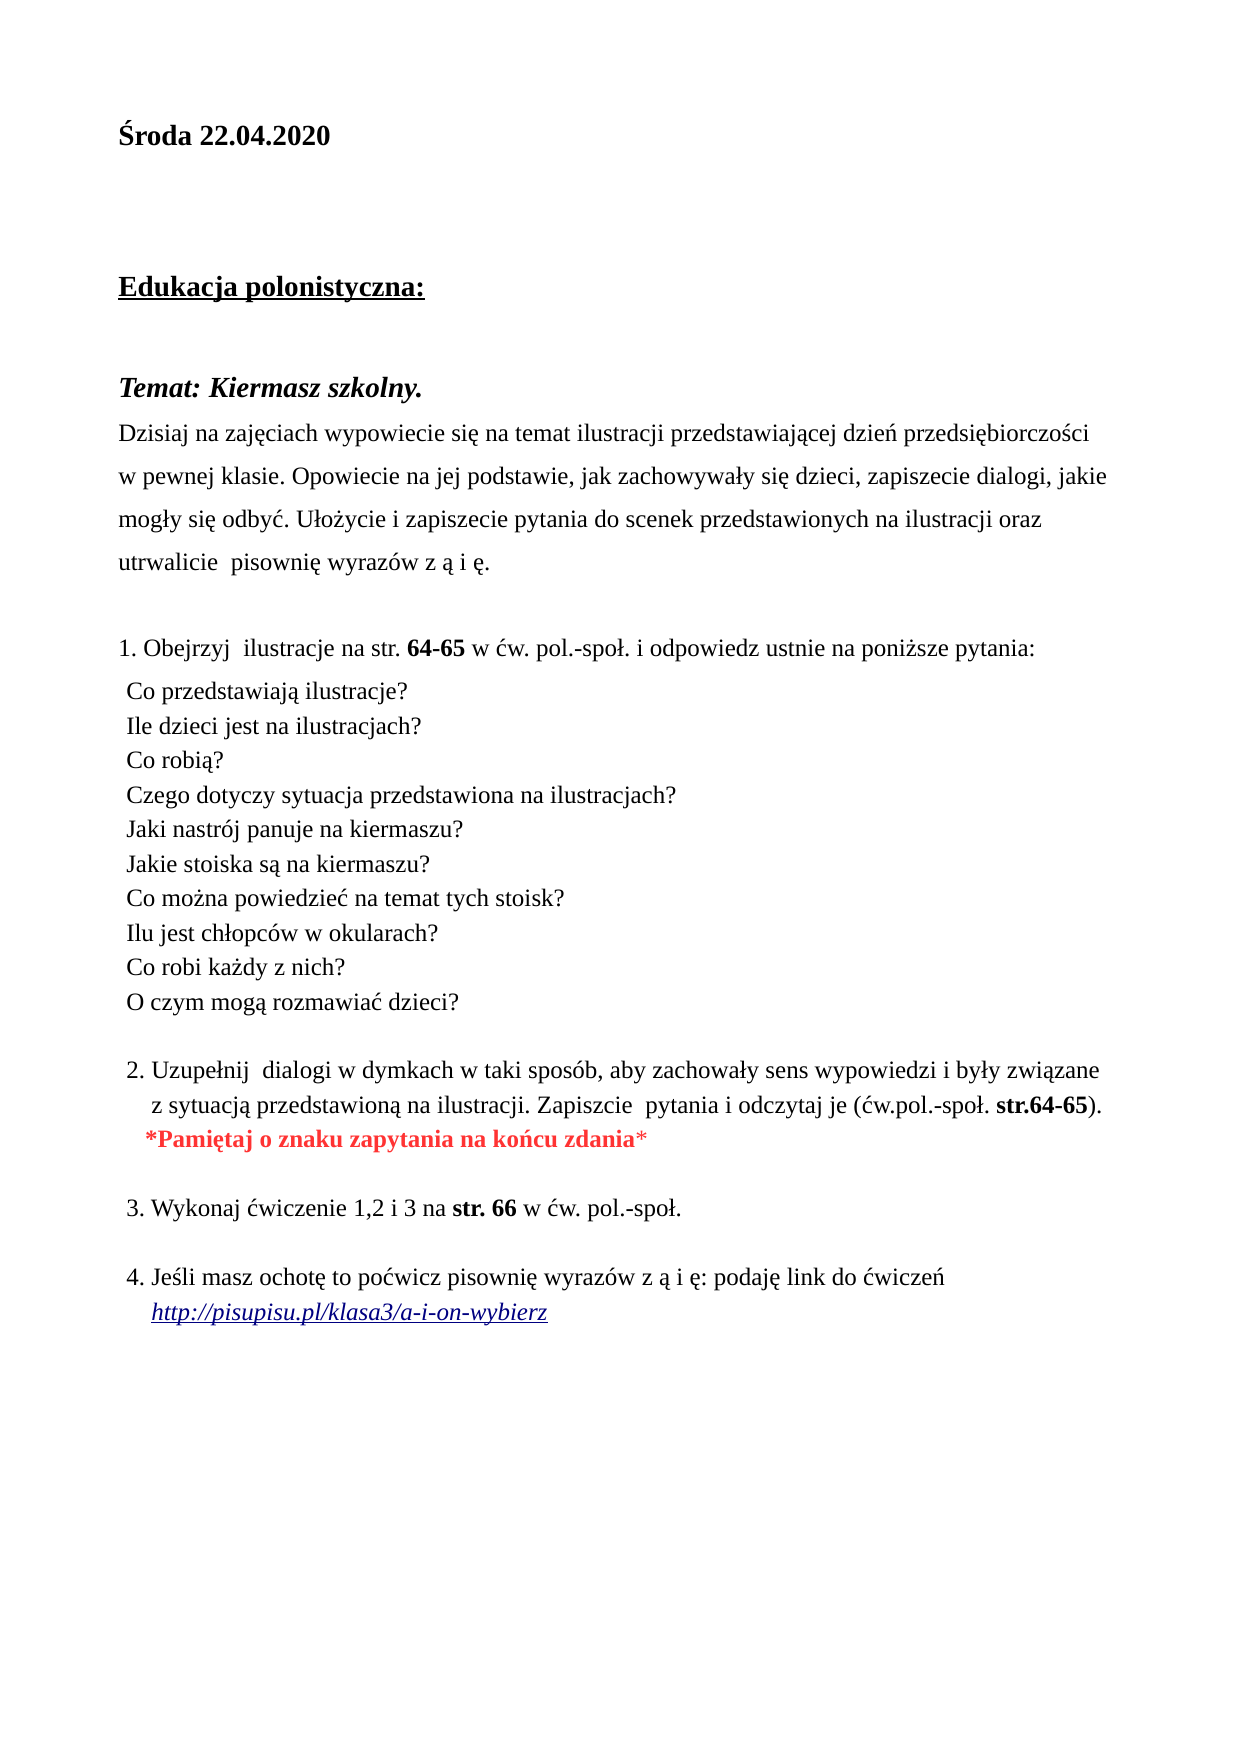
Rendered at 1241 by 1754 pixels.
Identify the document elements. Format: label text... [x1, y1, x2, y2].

text 1. Obejrzyj ilustracje na str. 64-65 w ćw. pol.-społ. i odpowiedz ustnie na poniższe pytania: [118, 633, 1122, 662]
text Jakie stoiska są na kiermaszu? [126, 849, 1114, 877]
text *Pamiętaj o znaku zapytania na końcu zdania* [126, 1124, 1114, 1153]
text 3. Wykonaj ćwiczenie 1,2 i 3 na str. 66 w ćw. pol.-społ. [126, 1193, 1114, 1222]
text Co robią? [126, 745, 1114, 774]
text Co przedstawiają ilustracje? [126, 676, 1114, 705]
text Ilu jest chłopców w okularach? [126, 918, 1114, 946]
text Co robi każdy z nich? [126, 952, 1114, 981]
text O czym mogą rozmawiać dzieci? [126, 987, 1114, 1015]
text z sytuacją przedstawioną na ilustracji. Zapiszcie pytania i odczytaj je (ćw.pol.-społ. str.64-65). [126, 1090, 1114, 1119]
text Co można powiedzieć na temat tych stoisk? [126, 883, 1114, 912]
text Środa 22.04.2020 [118, 118, 1122, 152]
text 2. Uzupełnij dialogi w dymkach w taki sposób, aby zachowały sens wypowiedzi i były związane [126, 1056, 1114, 1084]
text http://pisupisu.pl/klasa3/a-i-on-wybierz [126, 1297, 1114, 1326]
text 4. Jeśli masz ochotę to poćwicz pisownię wyrazów z ą i ę: podaję link do ćwiczeń [126, 1262, 1114, 1291]
text Temat: Kiermasz szkolny. Dzisiaj na zajęciach wypowiecie się na temat ilustracji przedstawiającej dzień przedsiębiorczości w pewnej klasie. Opowiecie na jej podstawie, jak zachowywały się dzieci, zapiszecie dialogi, jakie mogły się odbyć. Ułożycie i zapiszecie pytania do scenek przedstawionych na ilustracji oraz utrwalicie pisownię wyrazów z ą i ę. [118, 370, 1122, 576]
text Edukacja polonistyczna: [118, 269, 1122, 303]
text Jaki nastrój panuje na kiermaszu? [126, 814, 1114, 843]
text Ile dzieci jest na ilustracjach? [126, 711, 1114, 739]
text Czego dotyczy sytuacja przedstawiona na ilustracjach? [126, 780, 1114, 808]
